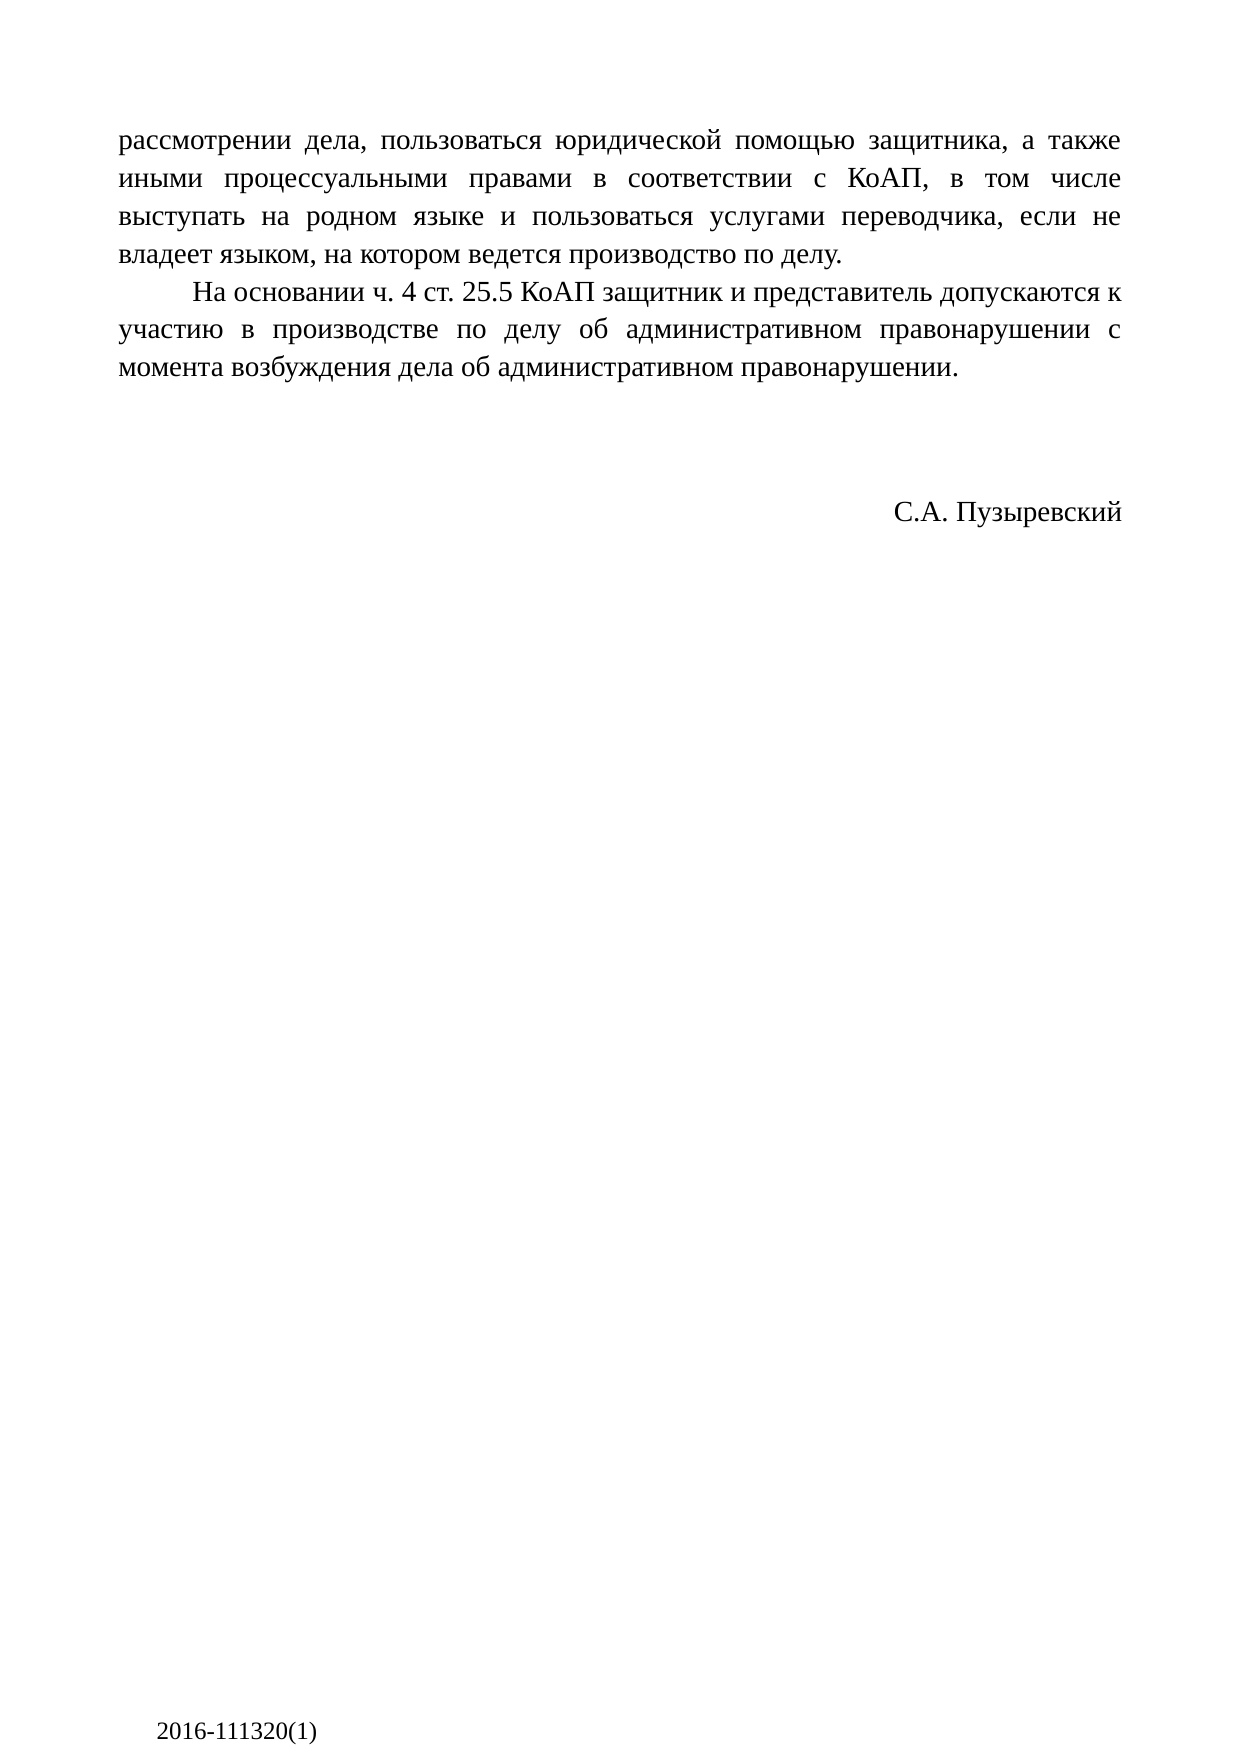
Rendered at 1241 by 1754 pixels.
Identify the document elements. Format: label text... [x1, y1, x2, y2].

text рассмотрении дела, пользоваться юридической помощью защитника, а также иными процессуальными правами в соответствии с КоАП, в том числе выступать на родном языке и пользоваться услугами переводчика, если не владеет языком, на котором ведется производство по делу. [118, 118, 1122, 269]
text С.А. Пузыревский [118, 494, 1122, 527]
text На основании ч. 4 ст. 25.5 КоАП защитник и представитель допускаются к участию в производстве по делу об административном правонарушении с момента возбуждения дела об административном правонарушении. [118, 269, 1122, 383]
